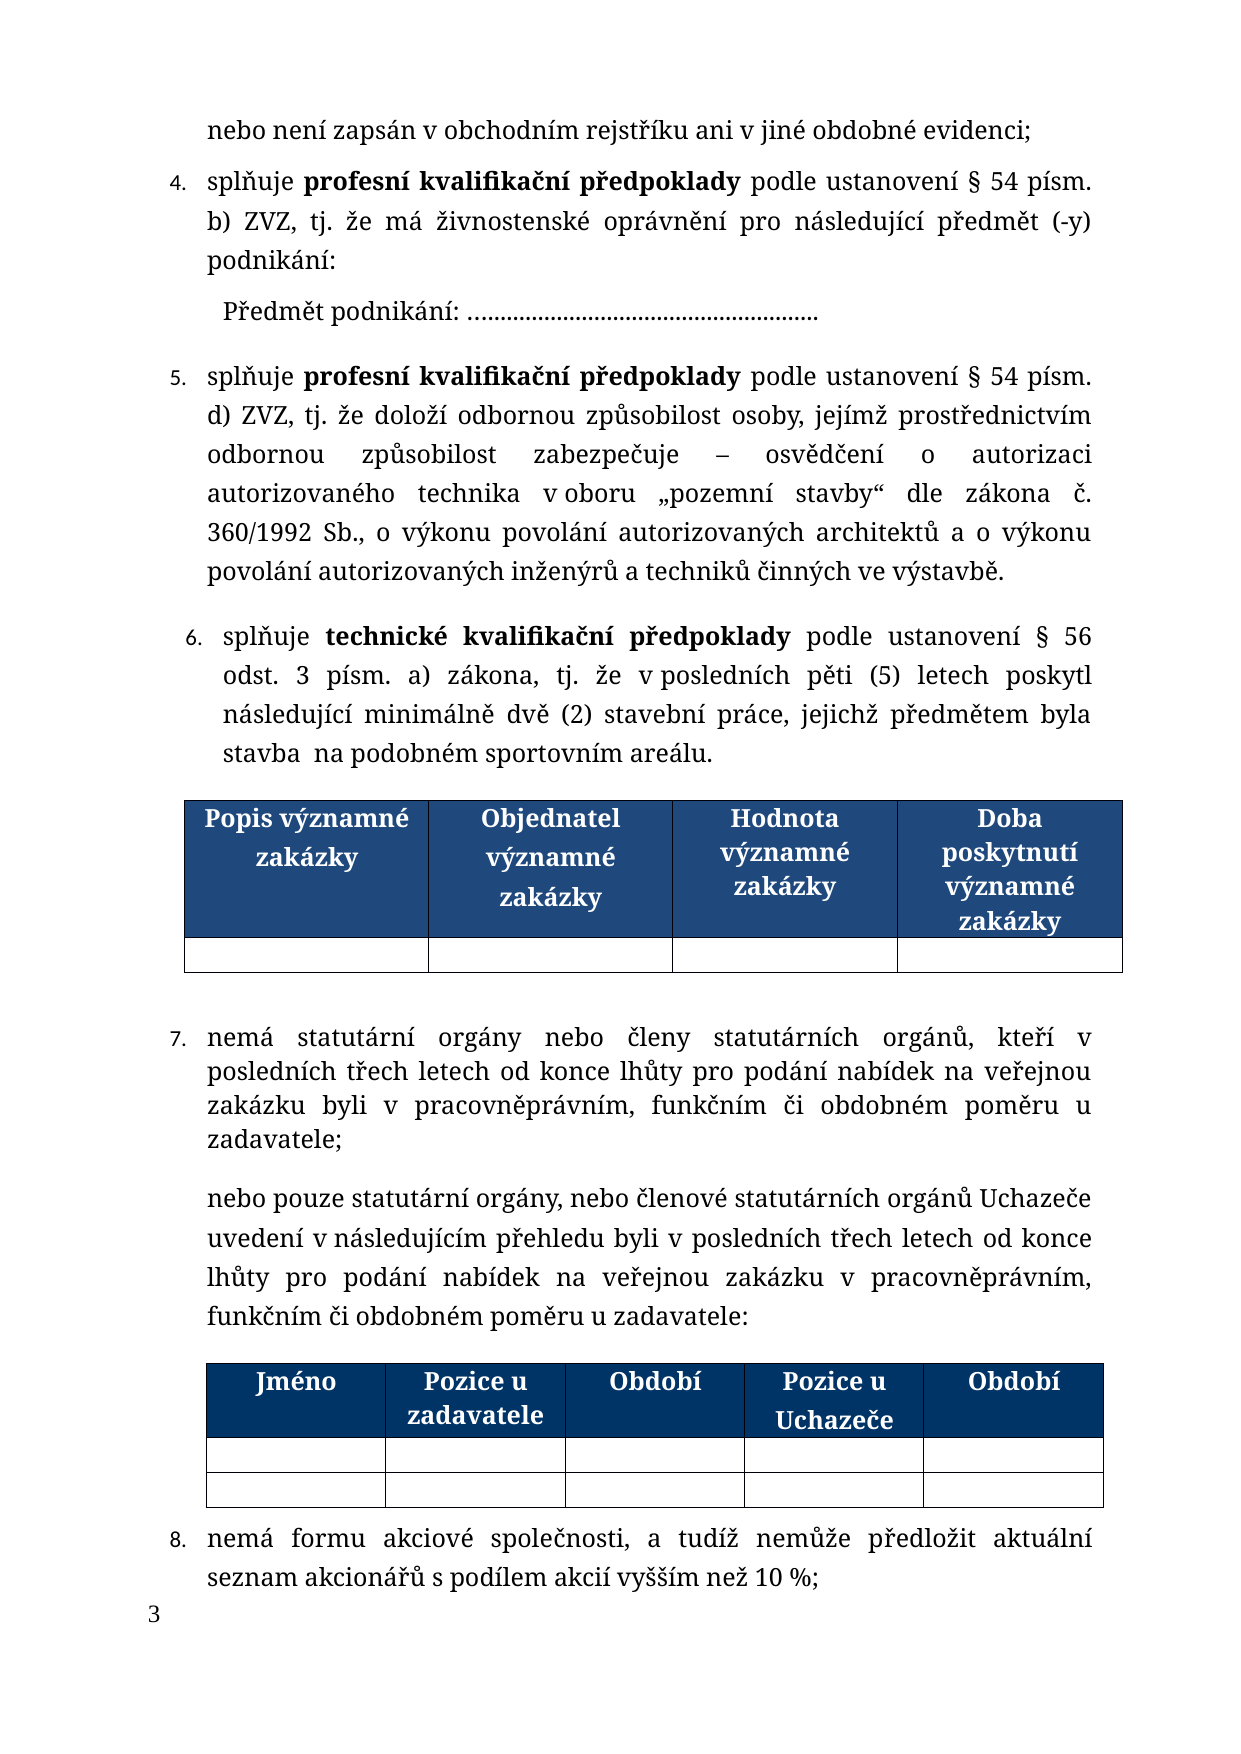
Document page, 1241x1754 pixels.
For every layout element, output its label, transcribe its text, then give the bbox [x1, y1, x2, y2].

table_header Období [566, 1364, 744, 1437]
table_header Popis významné zakázky [185, 801, 428, 937]
table_cell [673, 938, 897, 972]
table_cell [745, 1473, 923, 1507]
table_cell [566, 1473, 744, 1507]
table_cell [924, 1438, 1103, 1472]
table_cell [207, 1438, 385, 1472]
table_header Objednatel významné zakázky [429, 801, 672, 937]
table_cell [745, 1438, 923, 1472]
table_header Pozice u Uchazeče [745, 1364, 923, 1437]
table_cell [207, 1473, 385, 1507]
table_header Pozice u zadavatele [386, 1364, 565, 1437]
table_cell [185, 938, 428, 972]
table_cell [898, 938, 1122, 972]
table_cell [386, 1473, 565, 1507]
table_header Jméno [207, 1364, 385, 1437]
list nemá statutární orgány nebo členy statutárních orgánů, kteří v posledních třech letech od konce lhůty pro podání nabídek na veřejnou zakázku byli v pracovněprávním, funkčním či obdobném poměru u zadavatele; [169, 1020, 1092, 1156]
table_cell [386, 1438, 565, 1472]
list nebo není zapsán v obchodním rejstříku ani v jiné obdobné evidenci; [207, 112, 1092, 146]
list splňuje technické kvalifikační předpoklady podle ustanovení § 56 odst. 3 písm. a) zákona, tj. že v posledních pěti (5) letech poskytl následující minimálně dvě (2) stavební práce, jejichž předmětem byla stavba na podobném sportovním areálu. [185, 618, 1092, 770]
list nemá formu akciové společnosti, a tudíž nemůže předložit aktuální seznam akcionářů s podílem akcií vyšším než 10 %; [169, 1521, 1092, 1594]
table_cell [429, 938, 672, 972]
table_header Doba poskytnutí významné zakázky [898, 801, 1122, 937]
table_header Období [924, 1364, 1103, 1437]
list splňuje profesní kvalifikační předpoklady podle ustanovení § 54 písm. d) ZVZ, tj. že doloží odbornou způsobilost osoby, jejímž prostřednictvím odbornou způsobilost zabezpečuje – osvědčení o autorizaci autorizovaného technika v oboru „pozemní stavby“ dle zákona č. 360/1992 Sb., o výkonu povolání autorizovaných architektů a o výkonu povolání autorizovaných inženýrů a techniků činných ve výstavbě. [169, 358, 1092, 588]
list splňuje profesní kvalifikační předpoklady podle ustanovení § 54 písm. b) ZVZ, tj. že má živnostenské oprávnění pro následující předmět (-y) podnikání: [169, 164, 1092, 276]
table_header Hodnota významné zakázky [673, 801, 897, 937]
table_cell [924, 1473, 1103, 1507]
table_cell [566, 1438, 744, 1472]
list nebo pouze statutární orgány, nebo členové statutárních orgánů Uchazeče uvedení v následujícím přehledu byli v posledních třech letech od konce lhůty pro podání nabídek na veřejnou zakázku v pracovněprávním, funkčním či obdobném poměru u zadavatele: [207, 1181, 1092, 1333]
list Předmět podnikání: …..................................................... [223, 294, 1092, 328]
